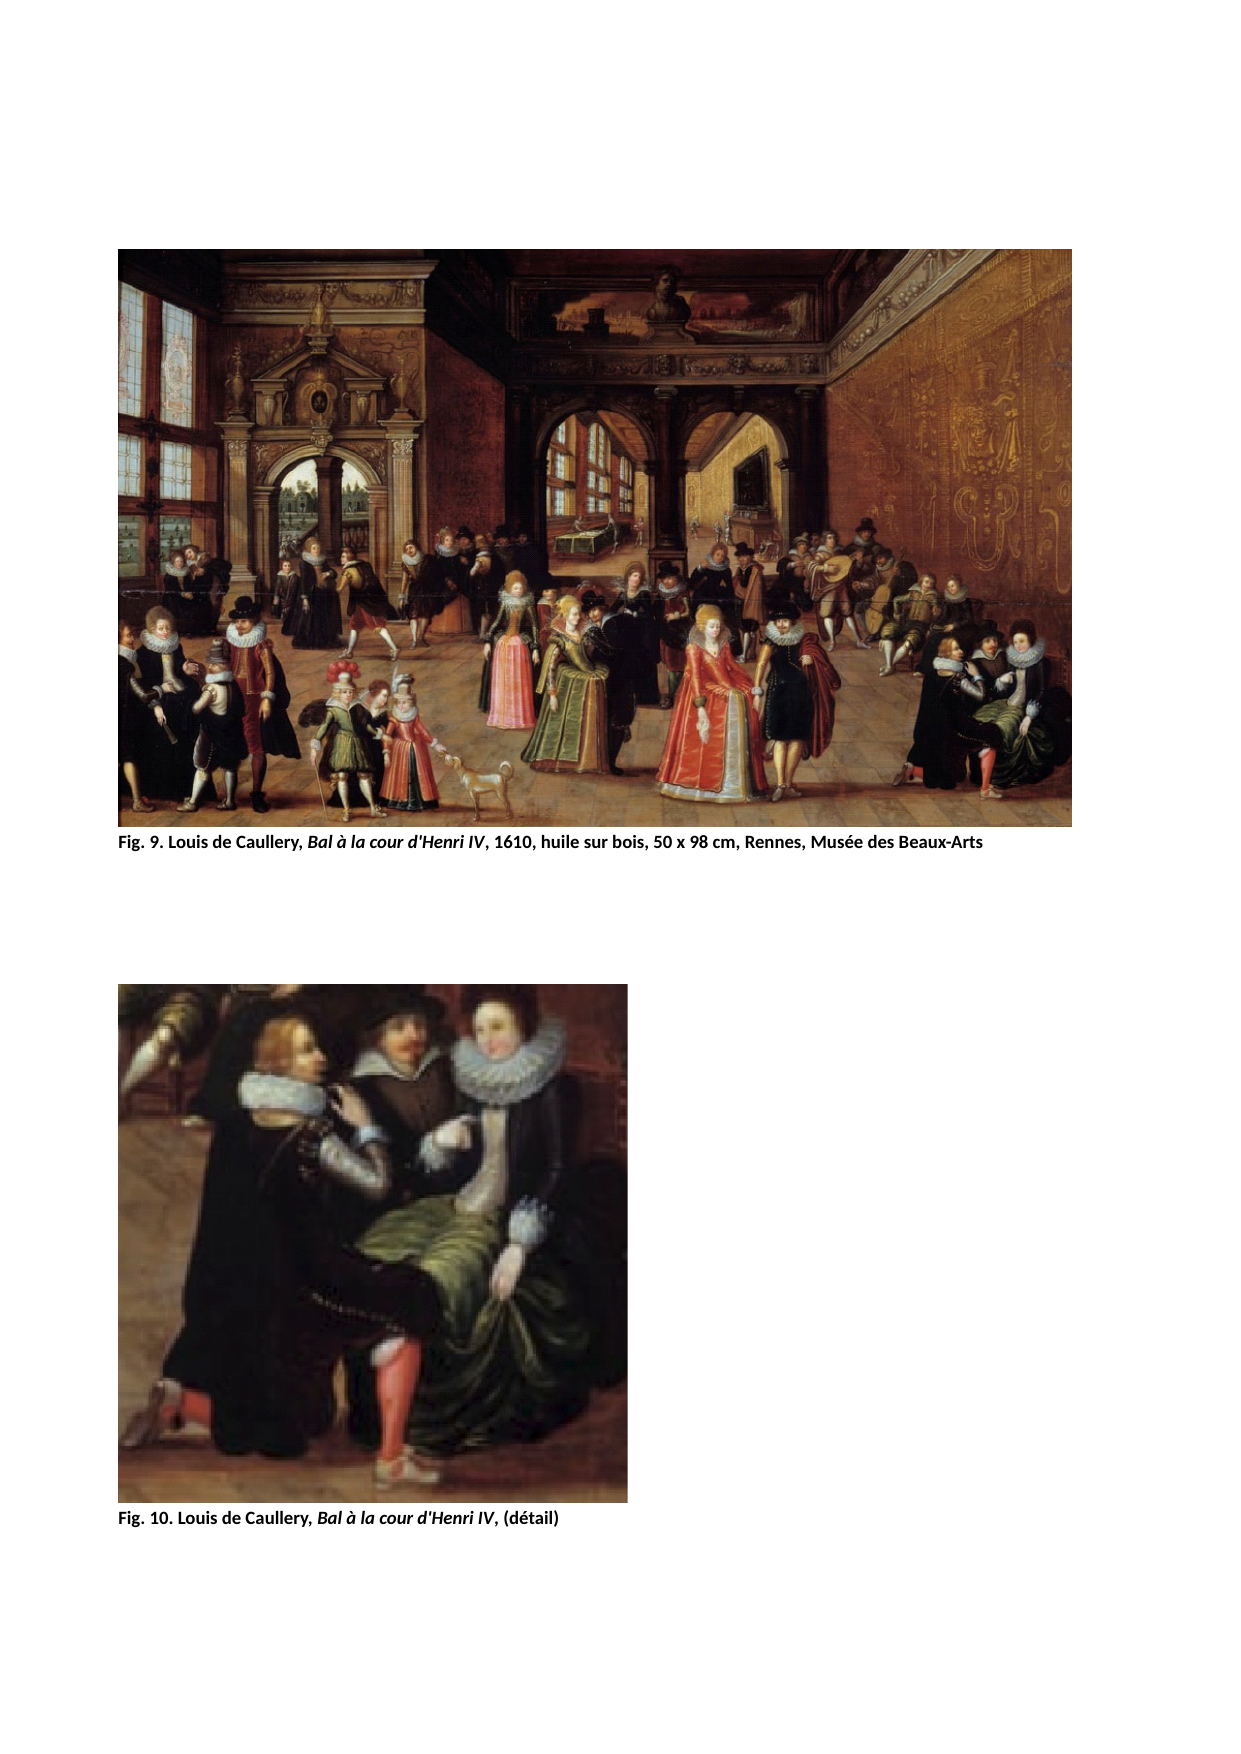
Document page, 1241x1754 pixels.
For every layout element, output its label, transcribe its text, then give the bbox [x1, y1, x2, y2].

text Fig. 9. Louis de Caullery, Bal à la cour d'Henri IV, 1610, huile sur bois, 50 x 98 cm, Rennes, Musée des Beaux-Arts [118, 830, 1122, 853]
text Fig. 10. Louis de Caullery, Bal à la cour d'Henri IV, (détail) [118, 1506, 1122, 1529]
